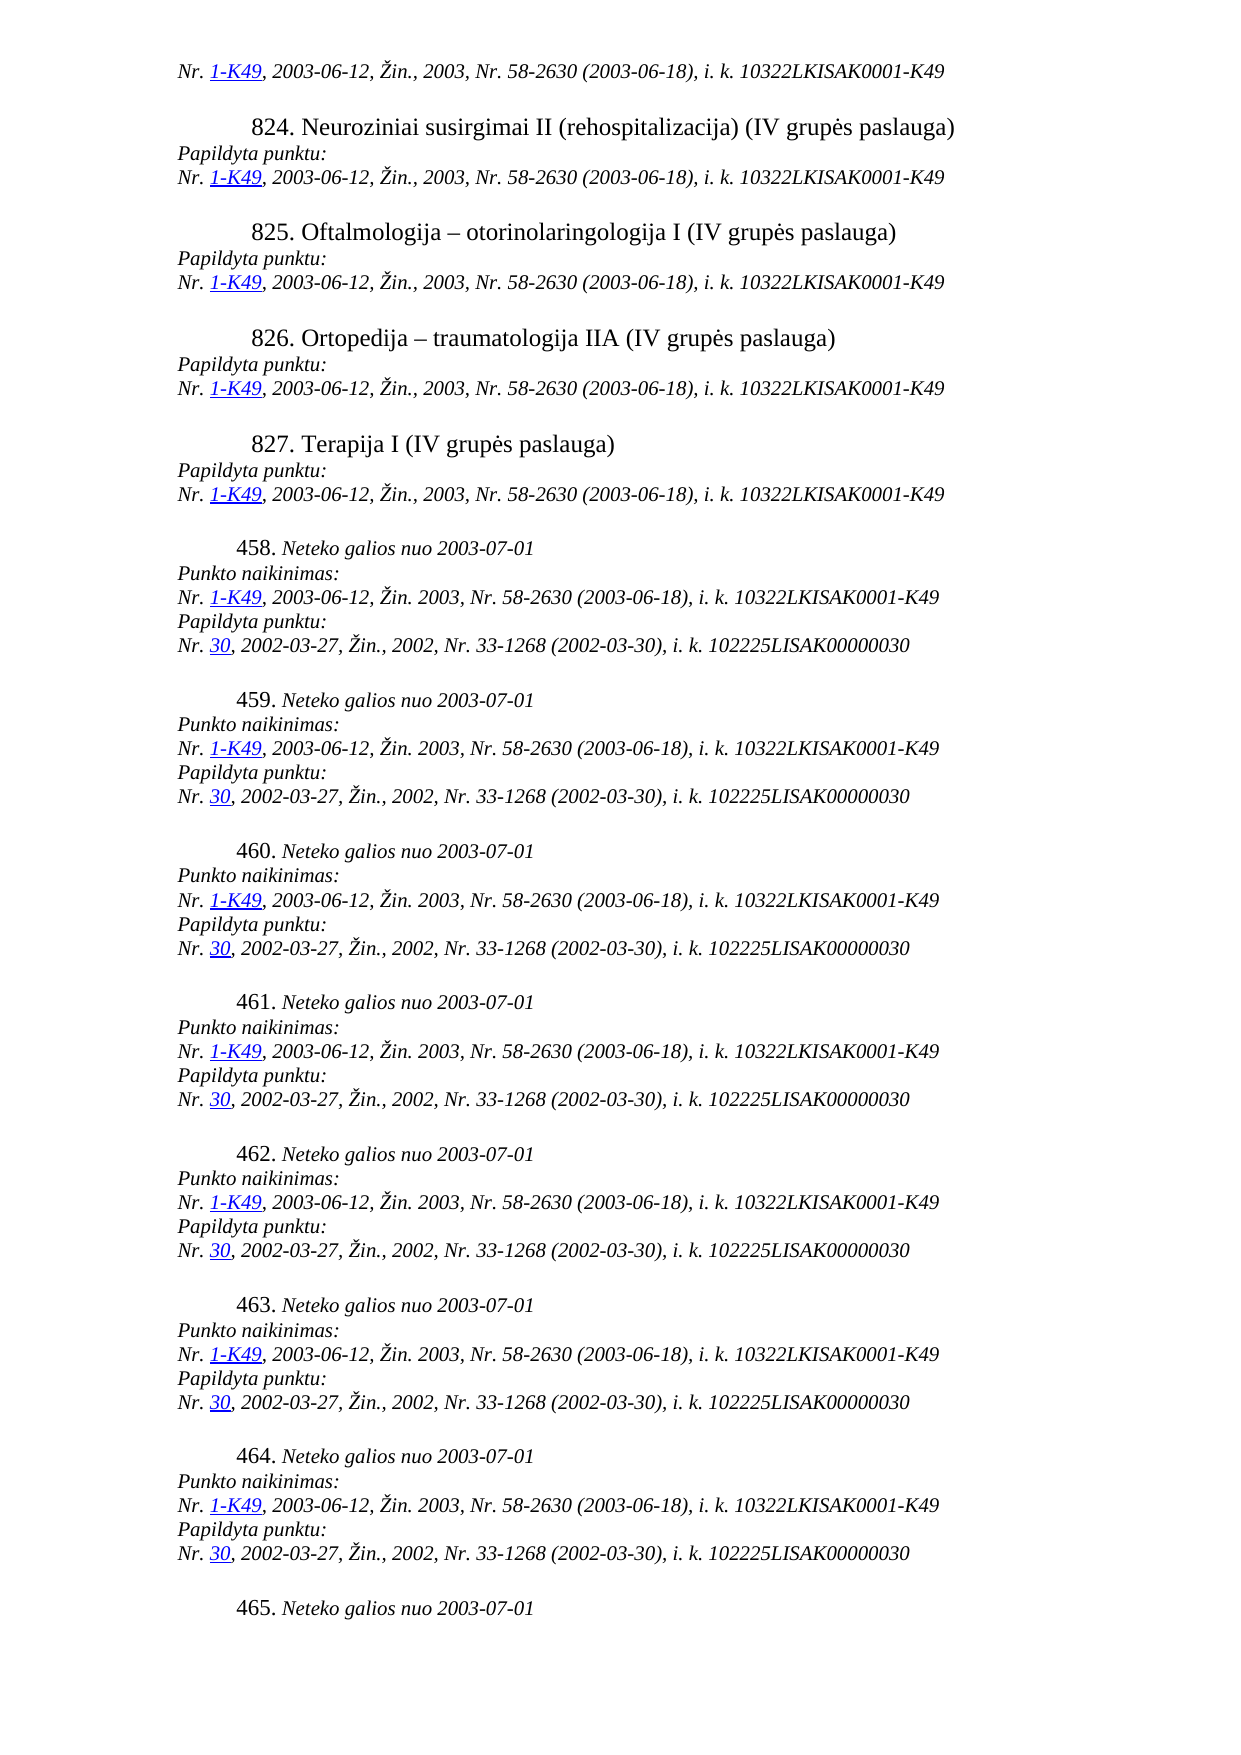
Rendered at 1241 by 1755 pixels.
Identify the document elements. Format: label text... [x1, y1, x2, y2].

text Nr. 30, 2002-03-27, Žin., 2002, Nr. 33-1268 (2002-03-30), i. k. 102225LISAK00000030 [177, 1238, 1181, 1262]
text Nr. 30, 2002-03-27, Žin., 2002, Nr. 33-1268 (2002-03-30), i. k. 102225LISAK00000030 [177, 1390, 1181, 1414]
text Nr. 30, 2002-03-27, Žin., 2002, Nr. 33-1268 (2002-03-30), i. k. 102225LISAK00000030 [177, 1087, 1181, 1111]
text Papildyta punktu: [177, 609, 1181, 633]
text Nr. 30, 2002-03-27, Žin., 2002, Nr. 33-1268 (2002-03-30), i. k. 102225LISAK00000030 [177, 633, 1181, 657]
text Papildyta punktu: [177, 457, 1181, 482]
text 463. Neteko galios nuo 2003-07-01 [177, 1291, 1181, 1317]
text Papildyta punktu: [177, 912, 1181, 936]
text Punkto naikinimas: [177, 1015, 1181, 1039]
text Papildyta punktu: [177, 1366, 1181, 1390]
text Punkto naikinimas: [177, 863, 1181, 887]
text 460. Neteko galios nuo 2003-07-01 [177, 837, 1181, 863]
text Nr. 30, 2002-03-27, Žin., 2002, Nr. 33-1268 (2002-03-30), i. k. 102225LISAK00000030 [177, 936, 1181, 960]
text Nr. 1-K49, 2003-06-12, Žin., 2003, Nr. 58-2630 (2003-06-18), i. k. 10322LKISAK0001-K49 [177, 376, 1181, 400]
text Punkto naikinimas: [177, 712, 1181, 736]
text Papildyta punktu: [177, 760, 1181, 784]
text 459. Neteko galios nuo 2003-07-01 [177, 686, 1181, 712]
text Papildyta punktu: [177, 141, 1181, 165]
text Nr. 1-K49, 2003-06-12, Žin. 2003, Nr. 58-2630 (2003-06-18), i. k. 10322LKISAK0001-K49 [177, 585, 1181, 609]
text Nr. 30, 2002-03-27, Žin., 2002, Nr. 33-1268 (2002-03-30), i. k. 102225LISAK00000030 [177, 784, 1181, 808]
text Papildyta punktu: [177, 1063, 1181, 1087]
text Papildyta punktu: [177, 1517, 1181, 1541]
text Nr. 1-K49, 2003-06-12, Žin., 2003, Nr. 58-2630 (2003-06-18), i. k. 10322LKISAK0001-K49 [177, 165, 1181, 189]
text Nr. 1-K49, 2003-06-12, Žin., 2003, Nr. 58-2630 (2003-06-18), i. k. 10322LKISAK0001-K49 [177, 59, 1181, 83]
text Nr. 1-K49, 2003-06-12, Žin. 2003, Nr. 58-2630 (2003-06-18), i. k. 10322LKISAK0001-K49 [177, 1190, 1181, 1214]
text Punkto naikinimas: [177, 1166, 1181, 1190]
text 458. Neteko galios nuo 2003-07-01 [177, 534, 1181, 561]
text Nr. 1-K49, 2003-06-12, Žin. 2003, Nr. 58-2630 (2003-06-18), i. k. 10322LKISAK0001-K49 [177, 887, 1181, 912]
text Nr. 30, 2002-03-27, Žin., 2002, Nr. 33-1268 (2002-03-30), i. k. 102225LISAK00000030 [177, 1541, 1181, 1565]
text Punkto naikinimas: [177, 1317, 1181, 1342]
text 465. Neteko galios nuo 2003-07-01 [177, 1594, 1181, 1620]
text Nr. 1-K49, 2003-06-12, Žin. 2003, Nr. 58-2630 (2003-06-18), i. k. 10322LKISAK0001-K49 [177, 1493, 1181, 1517]
text 462. Neteko galios nuo 2003-07-01 [177, 1140, 1181, 1166]
text 825. Oftalmologija – otorinolaringologija I (IV grupės paslauga) [177, 217, 1181, 246]
text Nr. 1-K49, 2003-06-12, Žin. 2003, Nr. 58-2630 (2003-06-18), i. k. 10322LKISAK0001-K49 [177, 736, 1181, 760]
text 827. Terapija I (IV grupės paslauga) [177, 429, 1181, 457]
text Papildyta punktu: [177, 1214, 1181, 1238]
text Punkto naikinimas: [177, 1469, 1181, 1493]
text Punkto naikinimas: [177, 561, 1181, 585]
text 824. Neuroziniai susirgimai II (rehospitalizacija) (IV grupės paslauga) [177, 112, 1181, 141]
text Nr. 1-K49, 2003-06-12, Žin. 2003, Nr. 58-2630 (2003-06-18), i. k. 10322LKISAK0001-K49 [177, 1342, 1181, 1366]
text Nr. 1-K49, 2003-06-12, Žin. 2003, Nr. 58-2630 (2003-06-18), i. k. 10322LKISAK0001-K49 [177, 1039, 1181, 1063]
text Nr. 1-K49, 2003-06-12, Žin., 2003, Nr. 58-2630 (2003-06-18), i. k. 10322LKISAK0001-K49 [177, 482, 1181, 506]
text 826. Ortopedija – traumatologija IIA (IV grupės paslauga) [177, 323, 1181, 352]
text 461. Neteko galios nuo 2003-07-01 [177, 988, 1181, 1015]
text Papildyta punktu: [177, 352, 1181, 376]
text 464. Neteko galios nuo 2003-07-01 [177, 1442, 1181, 1469]
text Papildyta punktu: [177, 246, 1181, 270]
text Nr. 1-K49, 2003-06-12, Žin., 2003, Nr. 58-2630 (2003-06-18), i. k. 10322LKISAK0001-K49 [177, 270, 1181, 294]
